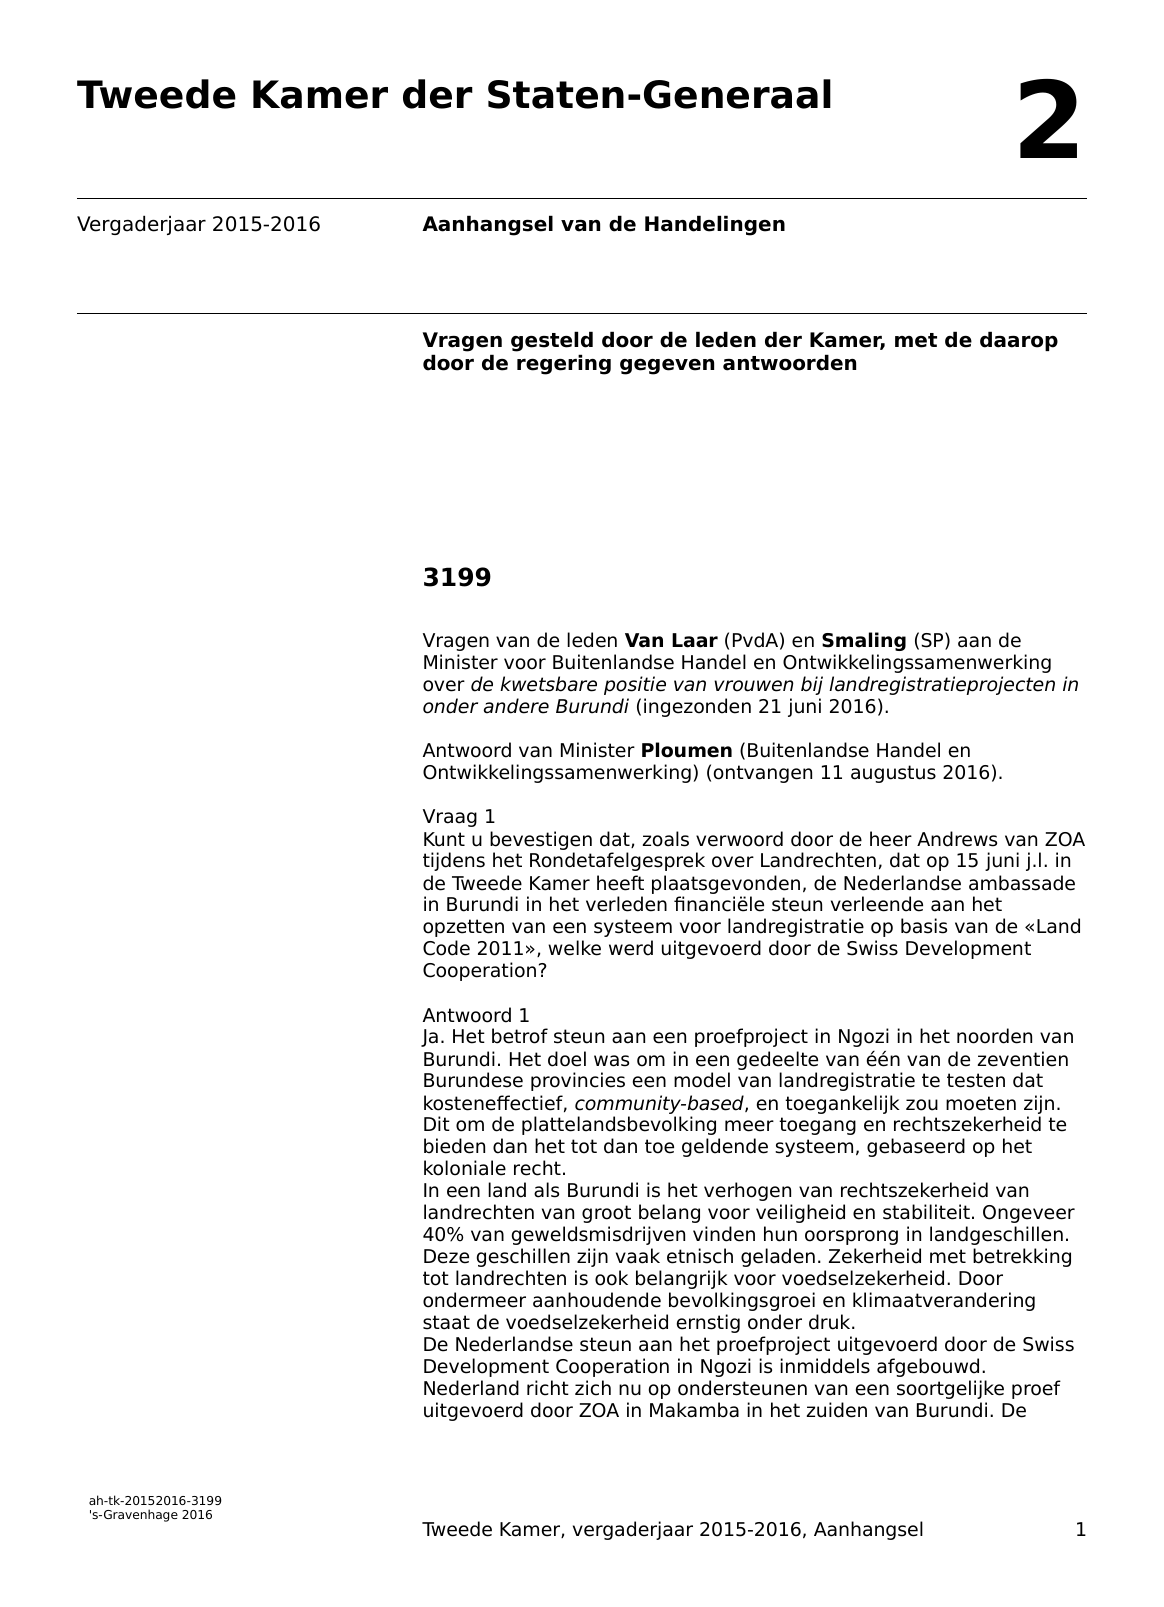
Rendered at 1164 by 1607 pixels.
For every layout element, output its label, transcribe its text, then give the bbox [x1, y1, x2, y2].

text In een land als Burundi is het verhogen van rechtszekerheid van landrechten van groot belang voor veiligheid en stabiliteit. Ongeveer 40% van geweldsmisdrijven vinden hun oorsprong in landgeschillen. Deze geschillen zijn vaak etnisch geladen. Zekerheid met betrekking tot landrechten is ook belangrijk voor voedselzekerheid. Door ondermeer aanhoudende bevolkingsgroei en klimaatverandering staat de voedselzekerheid ernstig onder druk. [422, 1180, 1087, 1334]
text Ja. Het betrof steun aan een proefproject in Ngozi in het noorden van Burundi. Het doel was om in een gedeelte van één van de zeventien Burundese provincies een model van landregistratie te testen dat kosteneffectief, community-based, en toegankelijk zou moeten zijn. Dit om de plattelandsbevolking meer toegang en rechtszekerheid te bieden dan het tot dan toe geldende systeem, gebaseerd op het koloniale recht. [422, 1026, 1087, 1180]
text 's-Gravenhage 2016 [88, 1508, 323, 1522]
text 3199 [422, 563, 1087, 592]
table_cell Aanhangsel van de Handelingen [422, 199, 1087, 313]
text Vraag 1 [422, 806, 1087, 828]
text Antwoord van Minister Ploumen (Buitenlandse Handel en Ontwikkelingssamenwerking) (ontvangen 11 augustus 2016). [422, 740, 1087, 784]
table_header 2 [886, 59, 1087, 198]
table_header Tweede Kamer der Staten-Generaal [77, 59, 886, 198]
text Antwoord 1 [422, 1004, 1087, 1026]
table_cell Vergaderjaar 2015-2016 [77, 199, 422, 313]
text Vragen van de leden Van Laar (PvdA) en Smaling (SP) aan de Minister voor Buitenlandse Handel en Ontwikkelingssamenwerking over de kwetsbare positie van vrouwen bij landregistratieprojecten in onder andere Burundi (ingezonden 21 juni 2016). [422, 630, 1087, 718]
text Kunt u bevestigen dat, zoals verwoord door de heer Andrews van ZOA tijdens het Rondetafelgesprek over Landrechten, dat op 15 juni j.l. in de Tweede Kamer heeft plaatsgevonden, de Nederlandse ambassade in Burundi in het verleden financiële steun verleende aan het opzetten van een systeem voor landregistratie op basis van de «Land Code 2011», welke werd uitgevoerd door de Swiss Development Cooperation? [422, 828, 1087, 982]
table_cell Vragen gesteld door de leden der Kamer, met de daarop door de regering gegeven antwoorden [422, 314, 1087, 375]
table_cell [77, 314, 422, 375]
text ah-tk-20152016-3199 [88, 1494, 323, 1508]
text De Nederlandse steun aan het proefproject uitgevoerd door de Swiss Development Cooperation in Ngozi is inmiddels afgebouwd. Nederland richt zich nu op ondersteunen van een soortgelijke proef uitgevoerd door ZOA in Makamba in het zuiden van Burundi. De [422, 1334, 1087, 1422]
